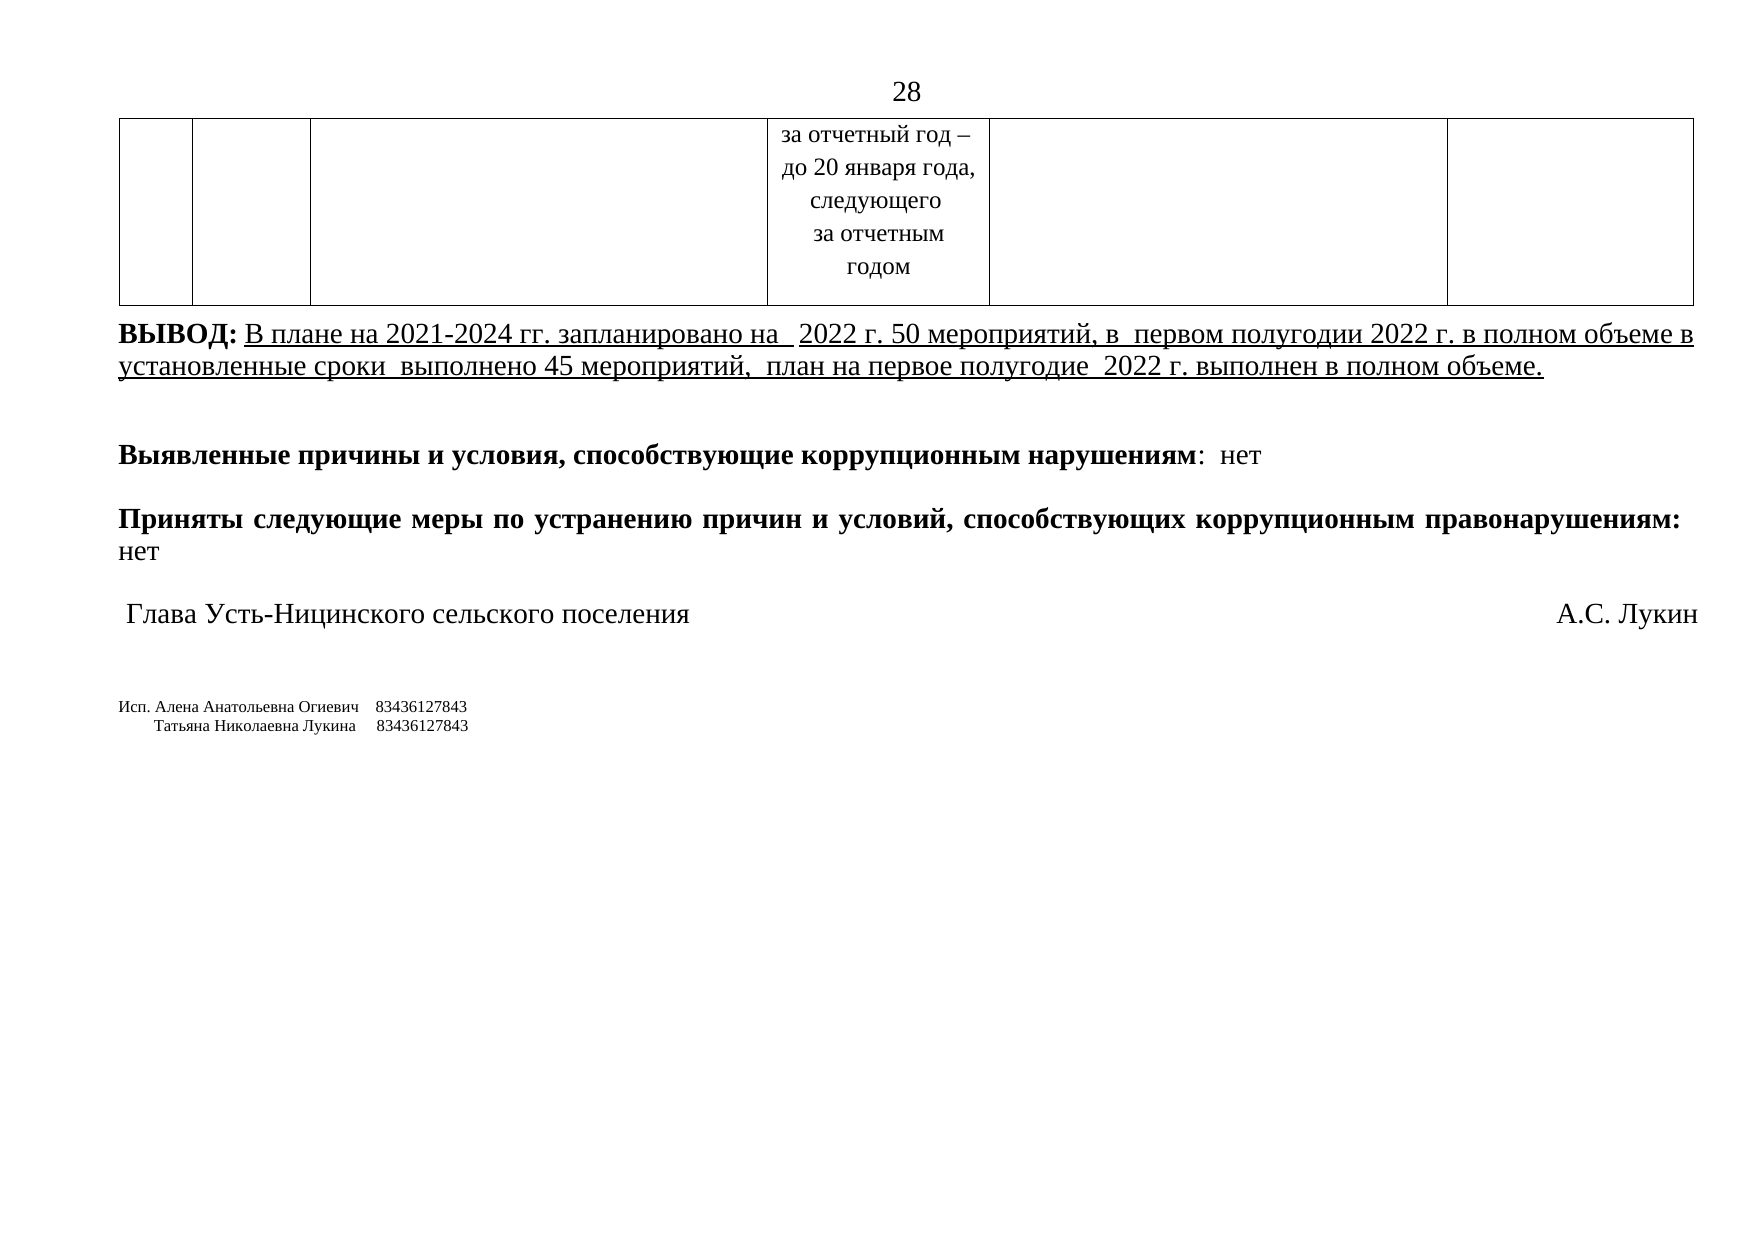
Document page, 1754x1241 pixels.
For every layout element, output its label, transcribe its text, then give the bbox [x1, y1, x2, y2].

table_cell [311, 119, 767, 305]
table_cell [990, 119, 1447, 305]
text Выявленные причины и условия, способствующие коррупционным нарушениям: нет [118, 439, 1695, 471]
table_cell [193, 119, 310, 305]
table_header Глава Усть-Ницинского сельского поселения [115, 598, 899, 630]
text Исп. Алена Анатольевна Огиевич 83436127843 [118, 697, 1695, 716]
table_header А.С. Лукин [900, 598, 1709, 630]
text ВЫВОД: В плане на 2021-2024 гг. запланировано на 2022 г. 50 мероприятий, в первом полугодии 2022 г. в полном объеме в установленные сроки выполнено 45 мероприятий, план на первое полугодие 2022 г. выполнен в полном объеме. [118, 318, 1695, 382]
text Татьяна Николаевна Лукина 83436127843 [118, 716, 1695, 735]
table_cell [120, 119, 192, 305]
table_cell [1448, 119, 1693, 305]
text Приняты следующие меры по устранению причин и условий, способствующих коррупционным правонарушениям: нет [118, 503, 1683, 566]
table_cell за отчетный год – до 20 января года, следующего за отчетным годом [768, 119, 989, 305]
